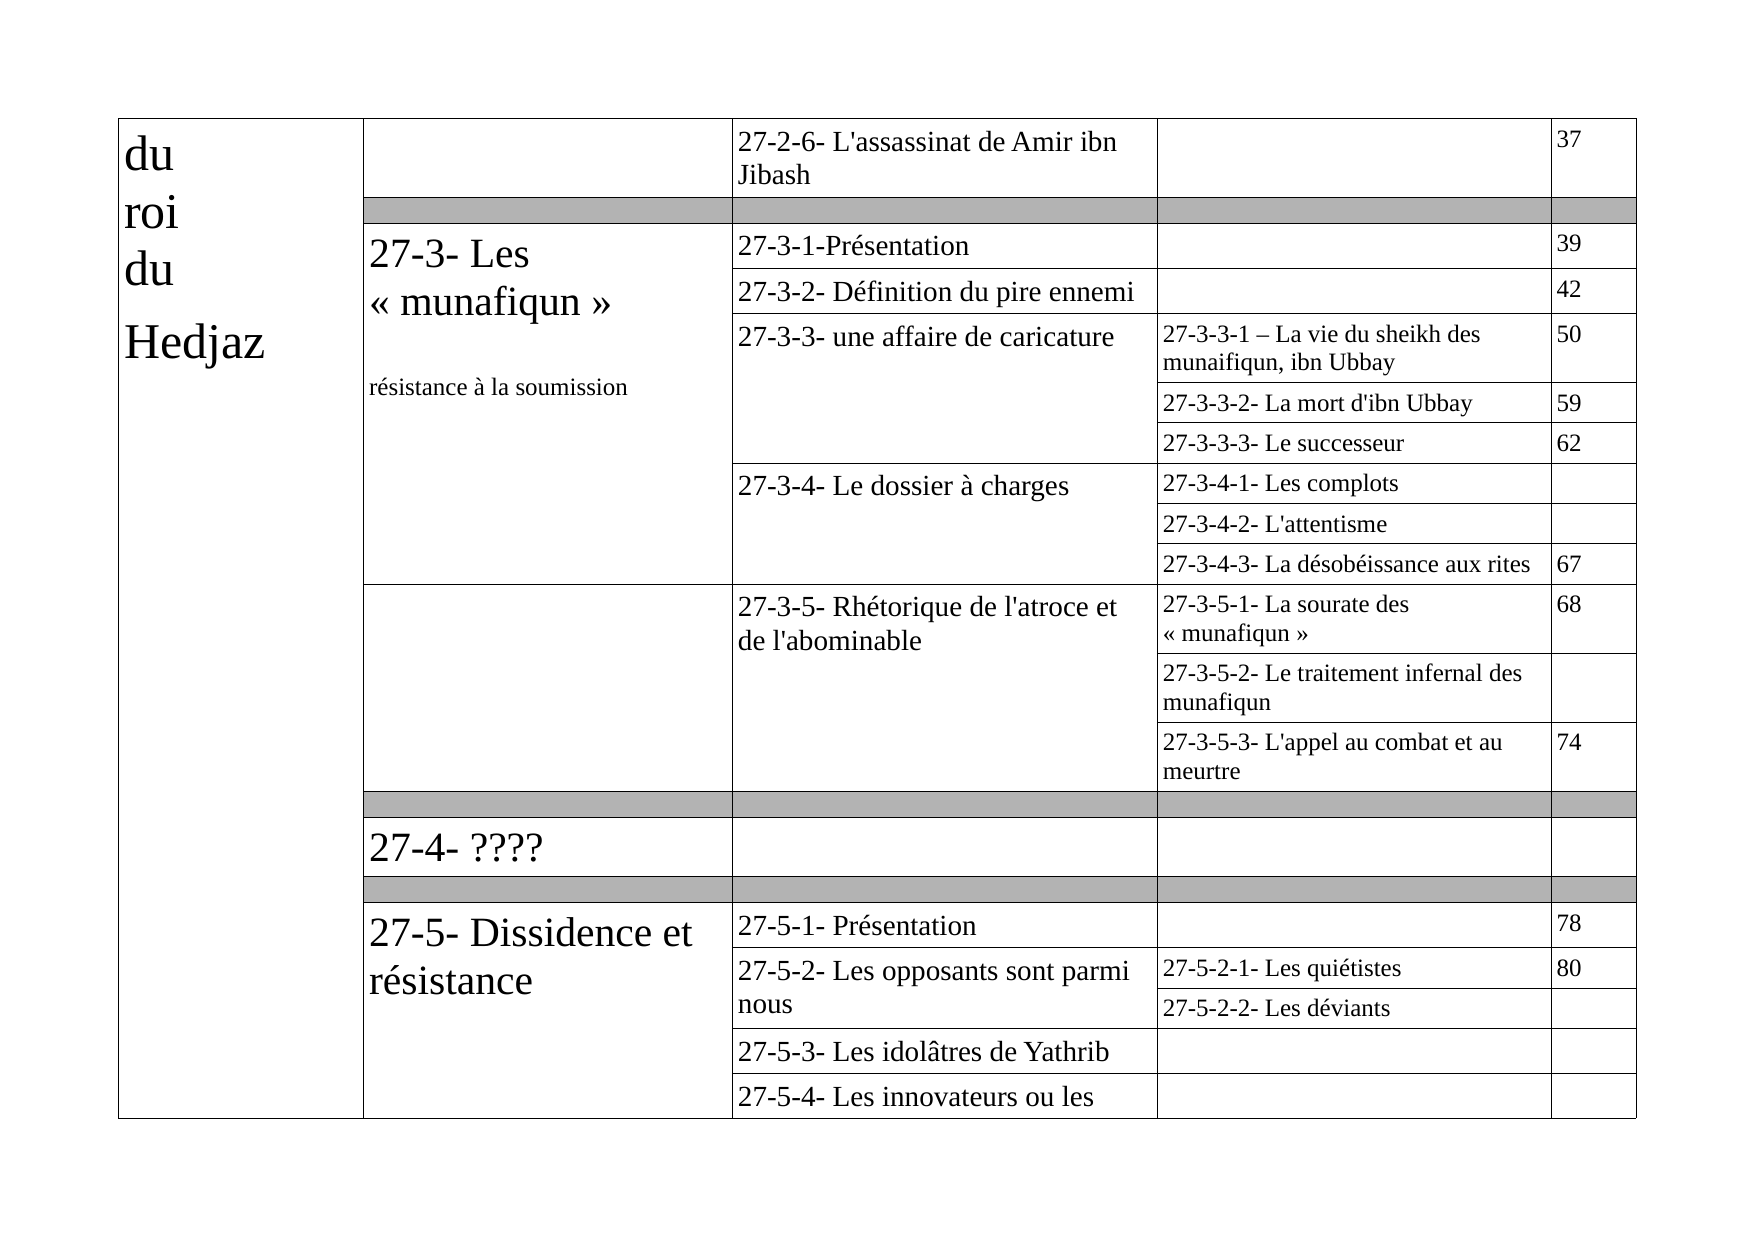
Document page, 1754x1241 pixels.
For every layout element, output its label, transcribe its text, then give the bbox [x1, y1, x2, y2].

table_cell 27-3-5-1- La sourate des « munafiqun » [1158, 585, 1551, 653]
table_cell 27-3-4-3- La désobéissance aux rites [1158, 544, 1551, 583]
table_cell [1552, 989, 1636, 1028]
table_cell 27-3-5-3- L'appel au combat et au meurtre [1158, 723, 1551, 791]
table_cell [1552, 464, 1636, 503]
table_cell [1158, 877, 1551, 902]
table_cell 27-3-4- Le dossier à charges [733, 464, 1157, 583]
table_cell 68 [1552, 585, 1636, 653]
table_cell 27-5-2- Les opposants sont parmi nous [733, 948, 1157, 1028]
table_cell 59 [1552, 383, 1636, 422]
table_cell [1552, 504, 1636, 543]
table_cell 27-3-2- Définition du pire ennemi [733, 269, 1157, 313]
table_cell 50 [1552, 314, 1636, 382]
table_cell [364, 585, 732, 791]
table_cell [733, 792, 1157, 817]
table_cell 37 [1552, 119, 1636, 197]
table_cell [733, 198, 1157, 223]
table_cell [1158, 119, 1551, 197]
table_cell 62 [1552, 423, 1636, 463]
table_cell 74 [1552, 723, 1636, 791]
table_cell [1158, 1074, 1551, 1118]
table_cell 27-3-3-1 – La vie du sheikh des munaifiqun, ibn Ubbay [1158, 314, 1551, 382]
table_cell 27-4- ???? [364, 818, 732, 876]
table_cell [1158, 269, 1551, 313]
table_cell [1158, 903, 1551, 947]
table_cell [1552, 818, 1636, 876]
table_cell [1158, 198, 1551, 223]
table_cell [1158, 818, 1551, 876]
table_cell 27-5-2-1- Les quiétistes [1158, 948, 1551, 987]
table_cell 27-5-4- Les innovateurs ou les [733, 1074, 1157, 1118]
table_cell 42 [1552, 269, 1636, 313]
table_cell 27-5-1- Présentation [733, 903, 1157, 947]
table_cell [1552, 1074, 1636, 1118]
table_cell [1158, 1029, 1551, 1073]
table_cell 27-5-2-2- Les déviants [1158, 989, 1551, 1028]
table_cell [733, 877, 1157, 902]
table_cell 39 [1552, 224, 1636, 268]
table_cell 27-3-3- une affaire de caricature [733, 314, 1157, 463]
table_cell 27-2-6- L'assassinat de Amir ibn Jibash [733, 119, 1157, 197]
table_cell [1552, 792, 1636, 817]
table_cell [1552, 877, 1636, 902]
table_cell 27-3-1-Présentation [733, 224, 1157, 268]
table_cell [364, 877, 732, 902]
table_cell [1158, 224, 1551, 268]
table_cell 27-3-5- Rhétorique de l'atroce et de l'abominable [733, 585, 1157, 791]
table_cell [1158, 792, 1551, 817]
table_cell [364, 792, 732, 817]
table_cell 27-3-3-3- Le successeur [1158, 423, 1551, 463]
table_cell [364, 198, 732, 223]
table_cell 78 [1552, 903, 1636, 947]
table_cell 27-3- Les « munafiqun » résistance à la soumission [364, 224, 732, 583]
table_cell 80 [1552, 948, 1636, 987]
table_cell 27-5-3- Les idolâtres de Yathrib [733, 1029, 1157, 1073]
table_cell [733, 818, 1157, 876]
table_cell 67 [1552, 544, 1636, 583]
table_cell 27-3-4-2- L'attentisme [1158, 504, 1551, 543]
table_cell [1552, 198, 1636, 223]
table_cell 27-3-4-1- Les complots [1158, 464, 1551, 503]
table_cell [364, 119, 732, 197]
table_cell [1552, 1029, 1636, 1073]
table_cell 27-3-3-2- La mort d'ibn Ubbay [1158, 383, 1551, 422]
table_cell [1552, 654, 1636, 722]
table_cell 27-3-5-2- Le traitement infernal des munafiqun [1158, 654, 1551, 722]
table_cell 27-5- Dissidence et résistance [364, 903, 732, 1118]
table_cell du roi du Hedjaz [119, 119, 363, 1118]
